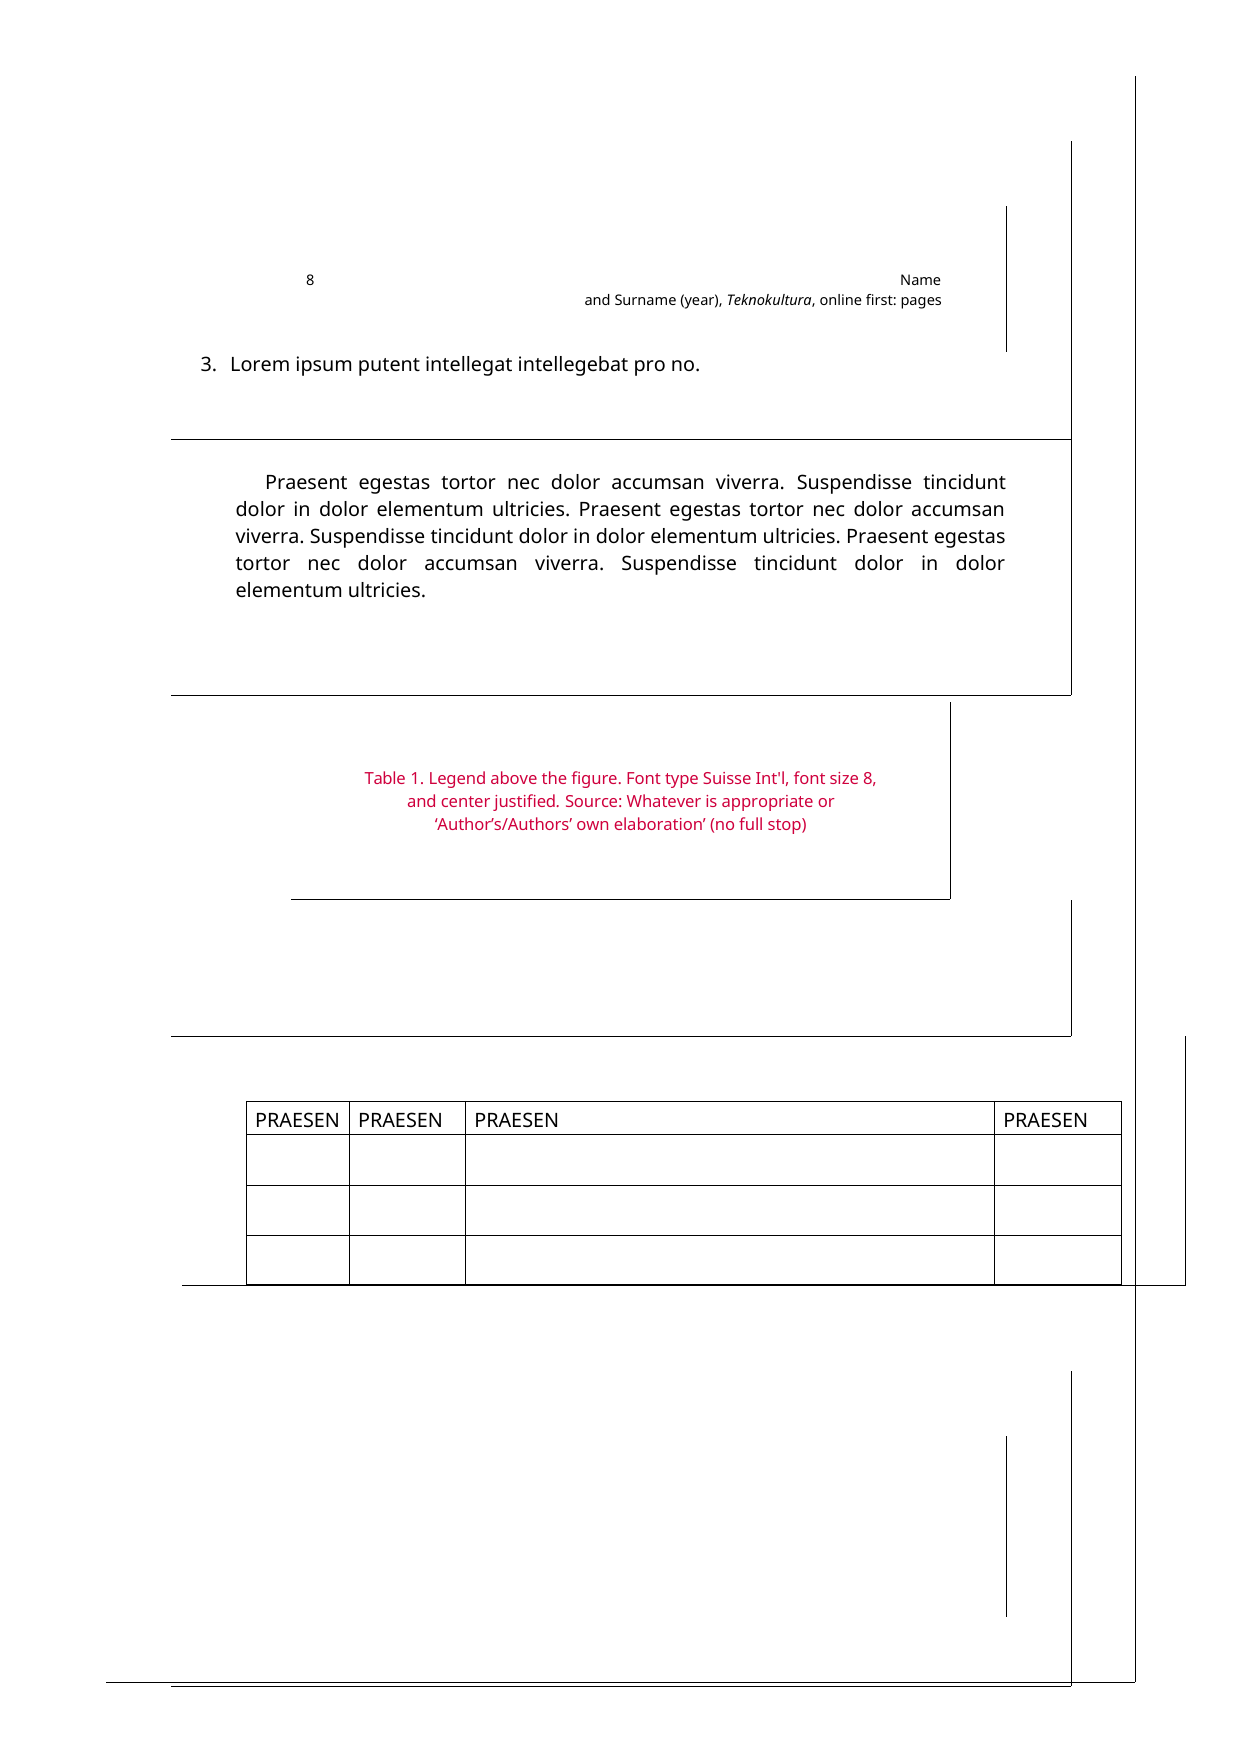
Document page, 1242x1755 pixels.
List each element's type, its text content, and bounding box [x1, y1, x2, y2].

table_cell [466, 1135, 994, 1185]
table_cell [350, 1236, 465, 1284]
table_cell [247, 1236, 349, 1284]
table_cell [995, 1135, 1121, 1185]
table_header PRAESEN [466, 1102, 994, 1134]
table_cell [247, 1186, 349, 1235]
table_cell [995, 1236, 1121, 1284]
table_header PRAESEN [350, 1102, 465, 1134]
table_header PRAESEN [995, 1102, 1121, 1134]
table_cell [466, 1186, 994, 1235]
text Table 1. Legend above the figure. Font type Suisse Int'l, font size 8, and center justified. Source: Whatever is appropriate or ‘Author’s/Authors’ own elaboration’ (no full stop) [291, 702, 950, 899]
table_cell [350, 1186, 465, 1235]
list Lorem ipsum putent intellegat intellegebat pro no. [200, 352, 1071, 377]
text Praesent egestas tortor nec dolor accumsan viverra. Suspendisse tincidunt dolor in dolor elementum ultricies. Praesent egestas tortor nec dolor accumsan viverra. Suspendisse tincidunt dolor in dolor elementum ultricies. Praesent egestas tortor nec dolor accumsan viverra. Suspendisse tincidunt dolor in dolor elementum ultricies. [171, 468, 1071, 603]
table_header PRAESEN [247, 1102, 349, 1134]
table_cell [350, 1135, 465, 1185]
table_cell [247, 1135, 349, 1185]
table_cell [466, 1236, 994, 1284]
table_cell [995, 1186, 1121, 1235]
